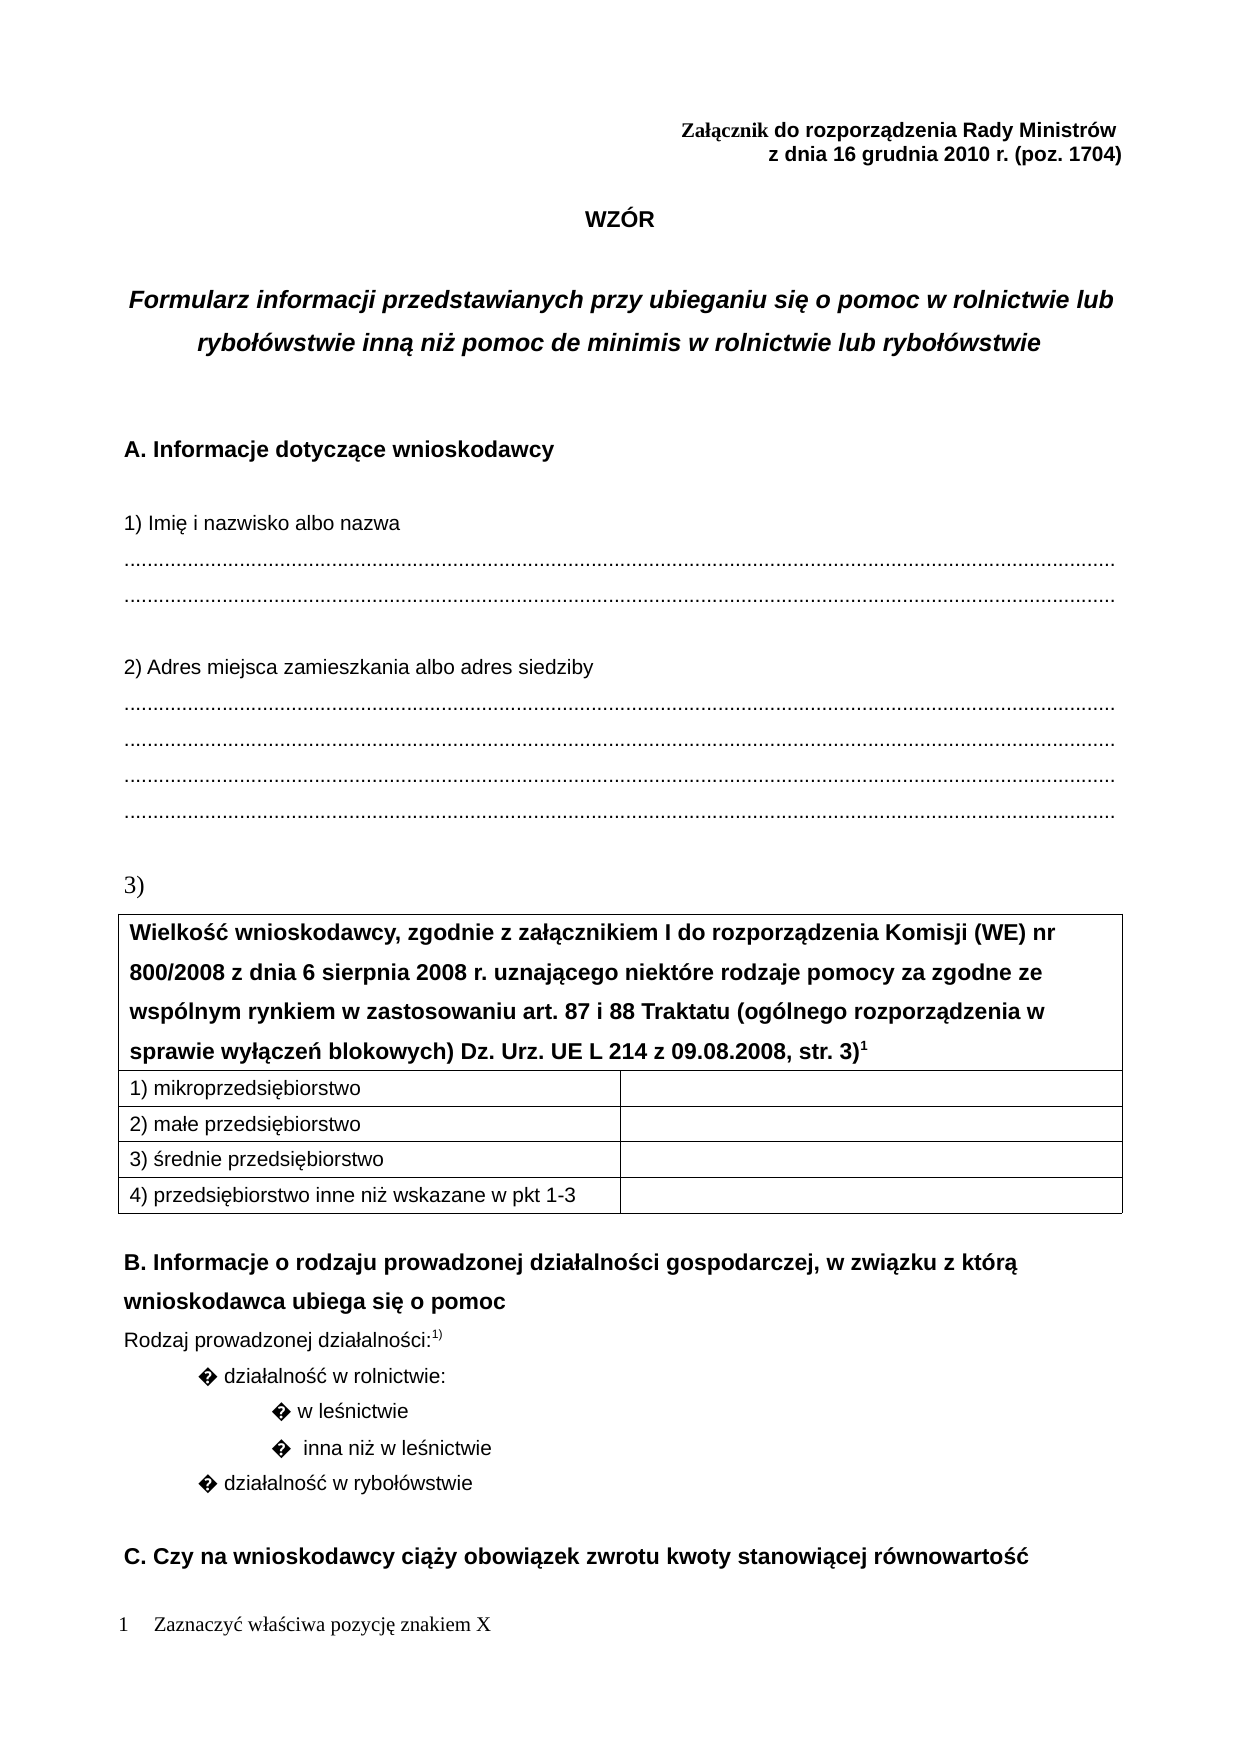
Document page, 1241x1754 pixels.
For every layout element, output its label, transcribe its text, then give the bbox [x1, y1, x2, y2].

text Załącznik do rozporządzenia Rady Ministrów [118, 118, 1122, 142]
table_cell 2) małe przedsiębiorstwo [119, 1107, 620, 1141]
text ............................................................................................................................................................................ [124, 547, 1122, 571]
text ............................................................................................................................................................................ [124, 583, 1122, 607]
table_cell [621, 1178, 1122, 1212]
text WZÓR [124, 206, 1122, 232]
text � inna niż w leśnictwie [124, 1435, 1122, 1459]
text Formularz informacji przedstawianych przy ubieganiu się o pomoc w rolnictwie lub rybołówstwie inną niż pomoc de minimis w rolnictwie lub rybołówstwie [124, 285, 1122, 357]
text ............................................................................................................................................................................ [124, 762, 1122, 786]
text � działalność w rybołówstwie [124, 1471, 1122, 1495]
text � działalność w rolnictwie: [124, 1363, 1122, 1387]
table_cell 3) średnie przedsiębiorstwo [119, 1142, 620, 1177]
text 1) Imię i nazwisko albo nazwa [124, 511, 1122, 535]
table_cell [621, 1142, 1122, 1177]
table_cell 1) mikroprzedsiębiorstwo [119, 1071, 620, 1106]
table_cell [621, 1071, 1122, 1106]
table_header Wielkość wnioskodawcy, zgodnie z załącznikiem I do rozporządzenia Komisji (WE) nr 800/2008 z dnia 6 sierpnia 2008 r. uznającego niektóre rodzaje pomocy za zgodne ze wspólnym rynkiem w zastosowaniu art. 87 i 88 Traktatu (ogólnego rozporządzenia w sprawie wyłączeń blokowych) Dz. Urz. UE L 214 z 09.08.2008, str. 3) [119, 915, 1122, 1070]
text C. Czy na wnioskodawcy ciąży obowiązek zwrotu kwoty stanowiącej równowartość [124, 1543, 1122, 1569]
text A. Informacje dotyczące wnioskodawcy [124, 436, 1122, 462]
text ............................................................................................................................................................................ [124, 798, 1122, 822]
table_cell 4) przedsiębiorstwo inne niż wskazane w pkt 1-3 [119, 1178, 620, 1212]
text B. Informacje o rodzaju prowadzonej działalności gospodarczej, w związku z którą wnioskodawca ubiega się o pomoc [124, 1248, 1122, 1314]
text 2) Adres miejsca zamieszkania albo adres siedziby [124, 655, 1122, 679]
text Rodzaj prowadzonej działalności:1) [124, 1327, 1122, 1351]
text 3) [124, 870, 1122, 899]
table_cell [621, 1107, 1122, 1141]
text z dnia 16 grudnia 2010 r. (poz. 1704) [118, 142, 1122, 166]
text ............................................................................................................................................................................ [124, 691, 1122, 714]
text ............................................................................................................................................................................ [124, 727, 1122, 751]
text � w leśnictwie [124, 1399, 1122, 1423]
